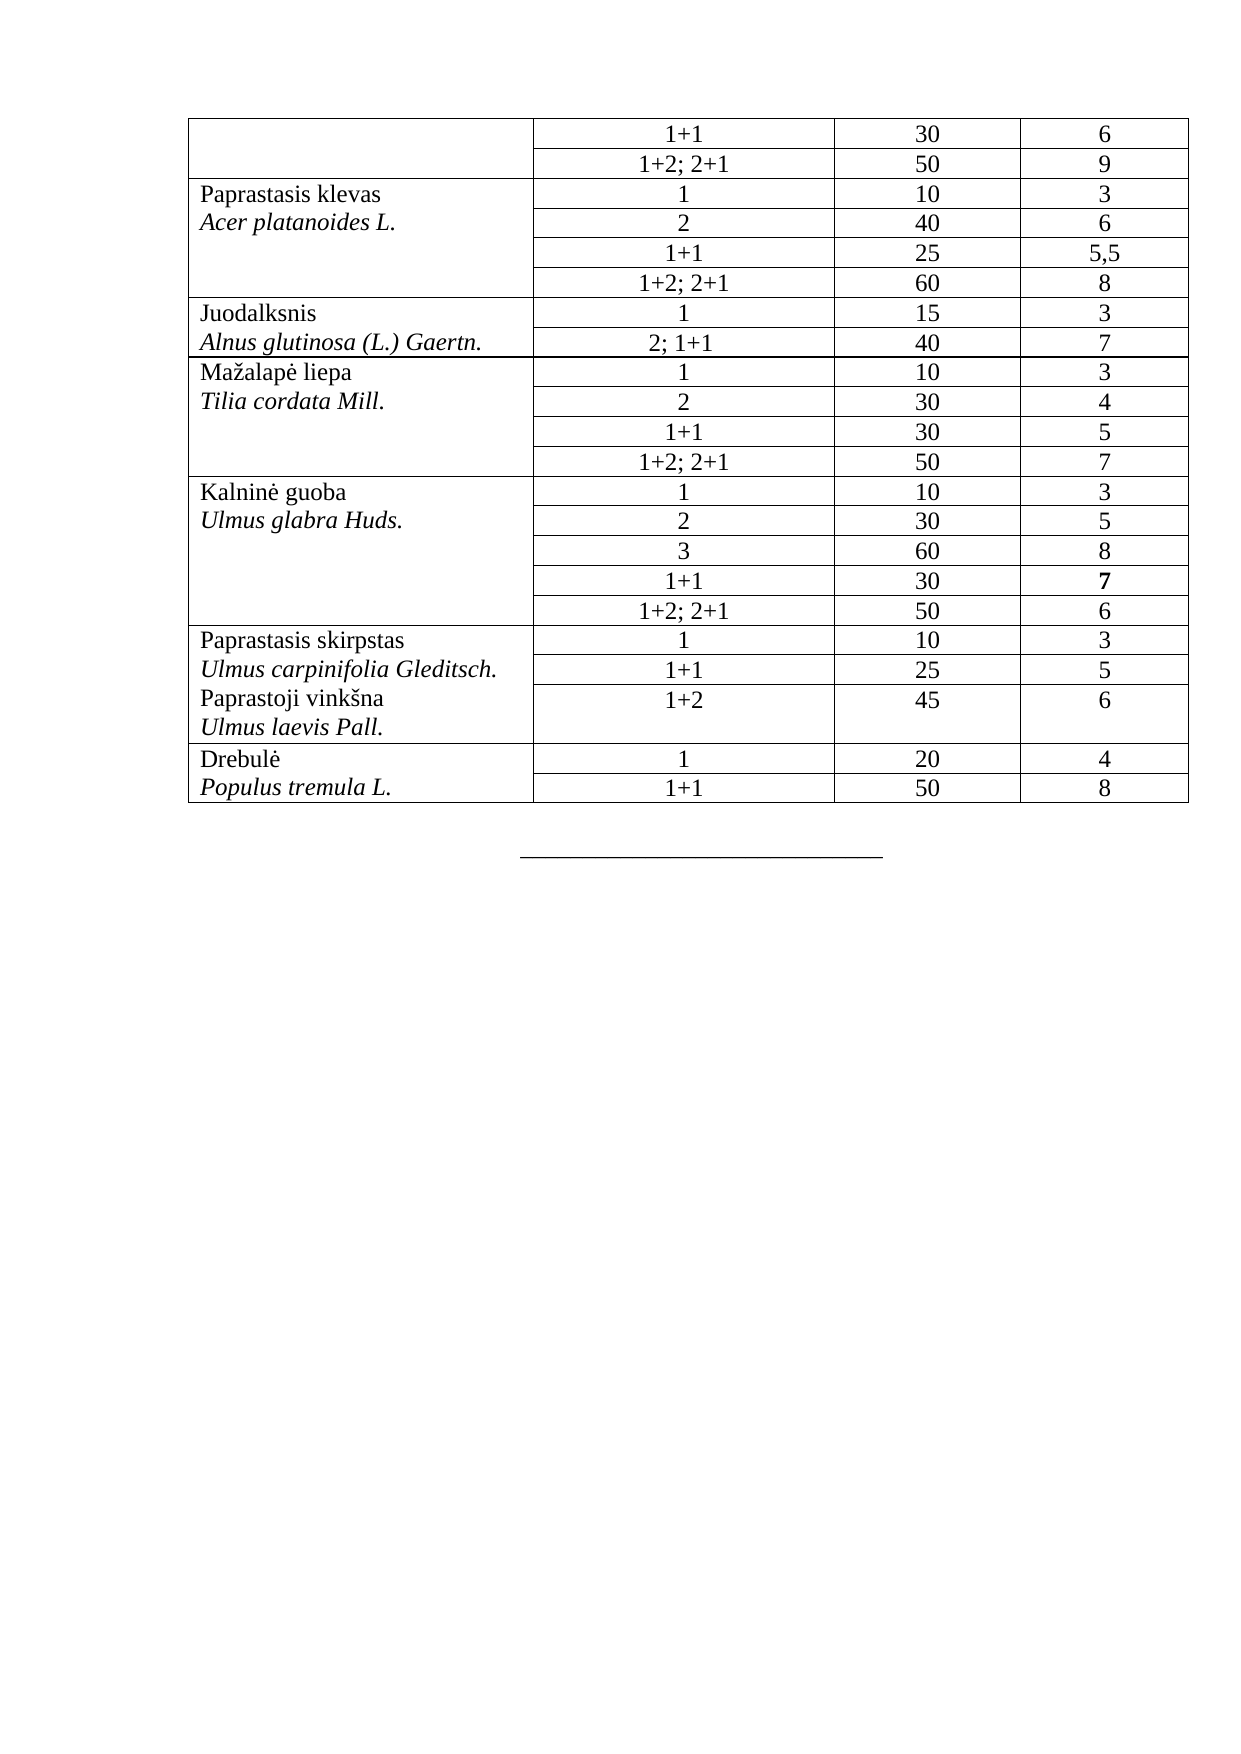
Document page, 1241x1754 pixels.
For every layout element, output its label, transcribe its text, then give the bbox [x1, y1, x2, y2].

table_cell 3 [1021, 626, 1188, 654]
table_cell 1+1 [534, 566, 834, 595]
table_cell 30 [835, 417, 1020, 446]
table_cell 1+2; 2+1 [534, 596, 834, 624]
table_cell 20 [835, 744, 1020, 772]
table_cell 50 [835, 149, 1020, 178]
table_cell 10 [835, 179, 1020, 207]
table_cell 25 [835, 238, 1020, 267]
table_cell 3 [534, 536, 834, 565]
table_cell 4 [1021, 387, 1188, 416]
table_cell 1+1 [534, 417, 834, 446]
table_cell 50 [835, 596, 1020, 624]
table_cell 7 [1021, 328, 1188, 356]
table_cell 2 [534, 387, 834, 416]
table_cell 10 [835, 626, 1020, 654]
table_cell Kalninė guoba Ulmus glabra Huds. [189, 477, 533, 624]
table_cell 50 [835, 447, 1020, 476]
table_cell 7 [1021, 447, 1188, 476]
table_cell Drebulė Populus tremula L. [189, 744, 533, 802]
table_cell 1 [534, 477, 834, 505]
table_cell 8 [1021, 268, 1188, 297]
table_cell 8 [1021, 536, 1188, 565]
table_cell 1+2; 2+1 [534, 447, 834, 476]
table_cell 10 [835, 477, 1020, 505]
table_cell 10 [835, 358, 1020, 386]
table_cell 30 [835, 119, 1020, 148]
table_cell 45 [835, 685, 1020, 743]
table_cell 60 [835, 268, 1020, 297]
table_cell 1+2; 2+1 [534, 149, 834, 178]
table_cell 1 [534, 358, 834, 386]
table_cell 50 [835, 774, 1020, 802]
table_cell 6 [1021, 596, 1188, 624]
table_cell 1+2 [534, 685, 834, 743]
table_cell 1 [534, 298, 834, 327]
table_cell [189, 119, 533, 178]
table_cell 60 [835, 536, 1020, 565]
table_cell 1+2; 2+1 [534, 268, 834, 297]
table_cell 1+1 [534, 774, 834, 802]
table_cell 7 [1021, 566, 1188, 595]
table_cell 30 [835, 566, 1020, 595]
table_cell 1+1 [534, 655, 834, 684]
table_cell 5 [1021, 506, 1188, 535]
table_cell 5 [1021, 655, 1188, 684]
table_cell 3 [1021, 358, 1188, 386]
table_cell 9 [1021, 149, 1188, 178]
table_cell Mažalapė liepa Tilia cordata Mill. [189, 358, 533, 476]
table_cell 1+1 [534, 119, 834, 148]
table_cell 4 [1021, 744, 1188, 772]
table_cell 1 [534, 179, 834, 207]
text _____________________________ [177, 832, 1166, 861]
table_cell 40 [835, 209, 1020, 237]
table_cell 15 [835, 298, 1020, 327]
table_cell 25 [835, 655, 1020, 684]
table_cell Paprastasis klevas Acer platanoides L. [189, 179, 533, 297]
table_cell 3 [1021, 179, 1188, 207]
table_cell 40 [835, 328, 1020, 356]
table_cell Paprastasis skirpstas Ulmus carpinifolia Gleditsch. Paprastoji vinkšna Ulmus laevis Pall. [189, 626, 533, 743]
table_cell 1 [534, 626, 834, 654]
table_cell 3 [1021, 298, 1188, 327]
table_cell 2; 1+1 [534, 328, 834, 356]
table_cell 6 [1021, 209, 1188, 237]
table_cell 5 [1021, 417, 1188, 446]
table_cell 6 [1021, 119, 1188, 148]
table_cell Juodalksnis Alnus glutinosa (L.) Gaertn. [189, 298, 533, 356]
table_cell 3 [1021, 477, 1188, 505]
table_cell 1 [534, 744, 834, 772]
table_cell 8 [1021, 774, 1188, 802]
table_cell 2 [534, 209, 834, 237]
table_cell 6 [1021, 685, 1188, 743]
table_cell 5,5 [1021, 238, 1188, 267]
table_cell 2 [534, 506, 834, 535]
table_cell 1+1 [534, 238, 834, 267]
table_cell 30 [835, 506, 1020, 535]
table_cell 30 [835, 387, 1020, 416]
